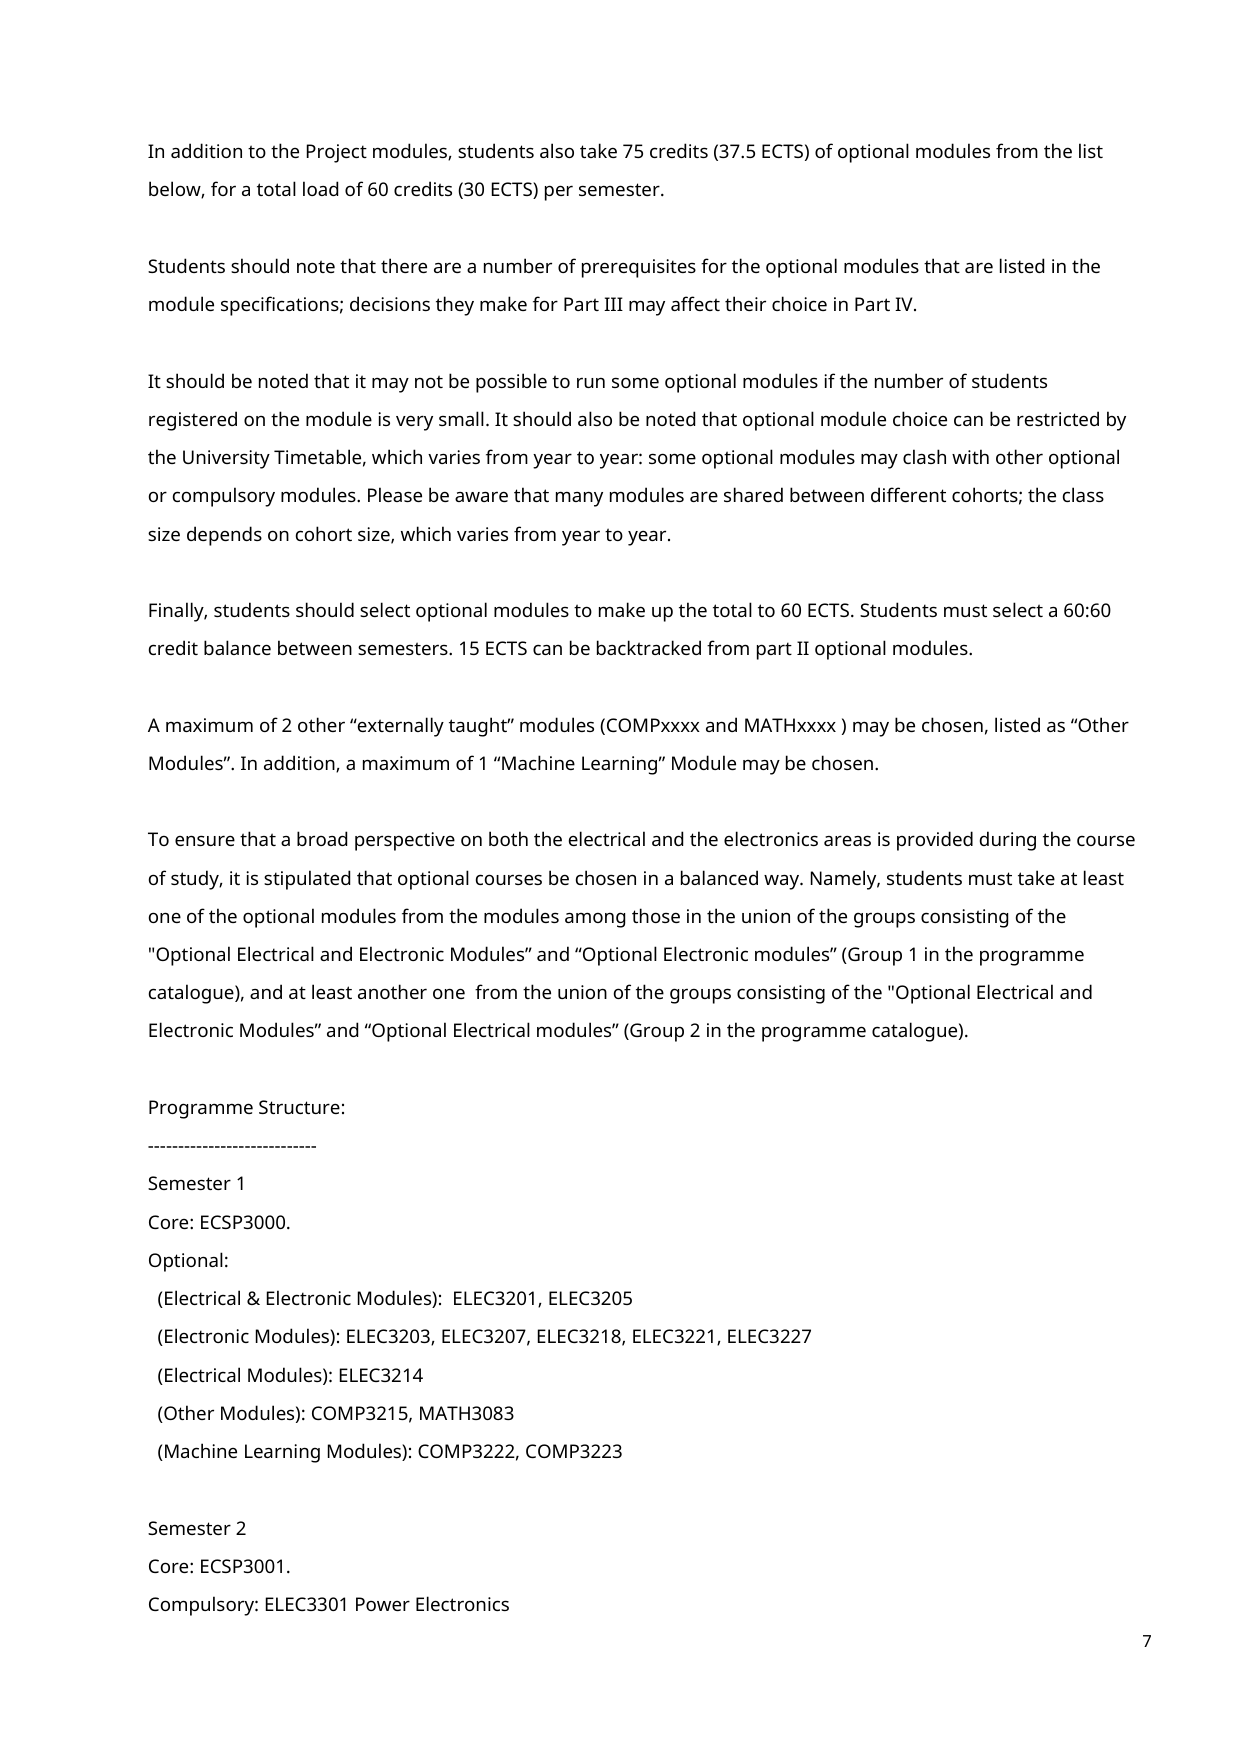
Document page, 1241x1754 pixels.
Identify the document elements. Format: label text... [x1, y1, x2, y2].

table_cell In addition to the Project modules, students also take 75 credits (37.5 ECTS) of optional modules from the list below, for a total load of 60 credits (30 ECTS) per semester. Students should note that there are a number of prerequisites for the optional modules that are listed in the module specifications; decisions they make for Part III may affect their choice in Part IV. It should be noted that it may not be possible to run some optional modules if the number of students registered on the module is very small. It should also be noted that optional module choice can be restricted by the University Timetable, which varies from year to year: some optional modules may clash with other optional or compulsory modules. Please be aware that many modules are shared between different cohorts; the class size depends on cohort size, which varies from year to year. Finally, students should select optional modules to make up the total to 60 ECTS. Students must select a 60:60 credit balance between semesters. 15 ECTS can be backtracked from part II optional modules. A maximum of 2 other “externally taught” modules (COMPxxxx and MATHxxxx ) may be chosen, listed as “Other Modules”. In addition, a maximum of 1 “Machine Learning” Module may be chosen. To ensure that a broad perspective on both the electrical and the electronics areas is provided during the course of study, it is stipulated that optional courses be chosen in a balanced way. Namely, students must take at least one of the optional modules from the modules among those in the union of the groups consisting of the "Optional Electrical and Electronic Modules” and “Optional Electronic modules” (Group 1 in the programme catalogue), and at least another one from the union of the groups consisting of the "Optional Electrical and Electronic Modules” and “Optional Electrical modules” (Group 2 in the programme catalogue). Programme Structure: ---------------------------- Semester 1 Core: ECSP3000. Optional: (Electrical & Electronic Modules): ELEC3201, ELEC3205 (Electronic Modules): ELEC3203, ELEC3207, ELEC3218, ELEC3221, ELEC3227 (Electrical Modules): ELEC3214 (Other Modules): COMP3215, MATH3083 (Machine Learning Modules): COMP3222, COMP3223 Semester 2 Core: ECSP3001. Compulsory: ELEC3301 Power Electronics [136, 99, 1152, 1617]
